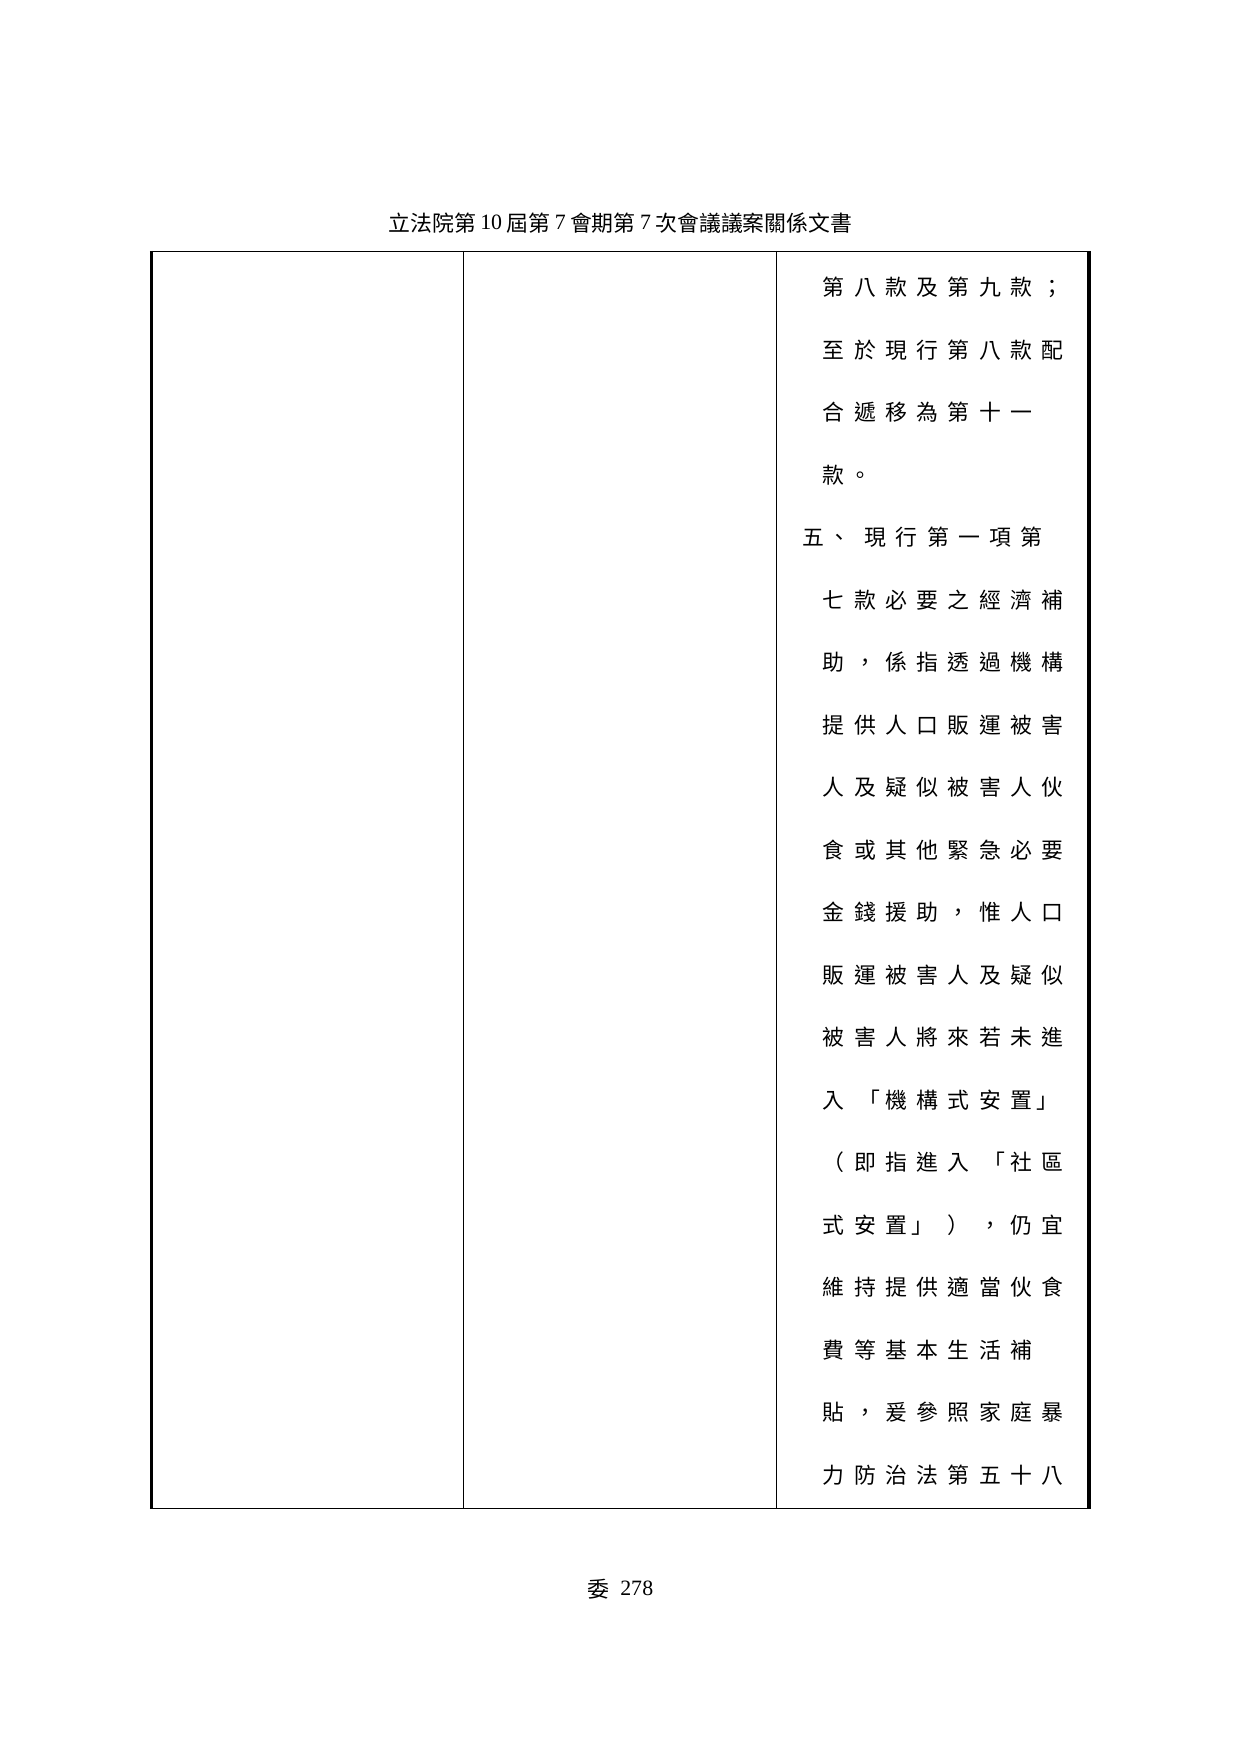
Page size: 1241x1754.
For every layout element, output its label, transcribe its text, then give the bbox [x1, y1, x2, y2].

table_cell [153, 252, 463, 1508]
table_cell 第八款及第九款；至於現行第八款配合遞移為第十一款。 五、現行第一項第七款必要之經濟補助，係指透過機構提供人口販運被害人及疑似被害人伙食或其他緊急必要金錢援助，惟人口販運被害人及疑似被害人將來若未進入「機構式安置」（即指進入「社區式安置」），仍宜維持提供適當伙食費等基本生活補貼，爰參照家庭暴力防治法第五十八 [777, 252, 1087, 1508]
table_cell [464, 252, 776, 1508]
